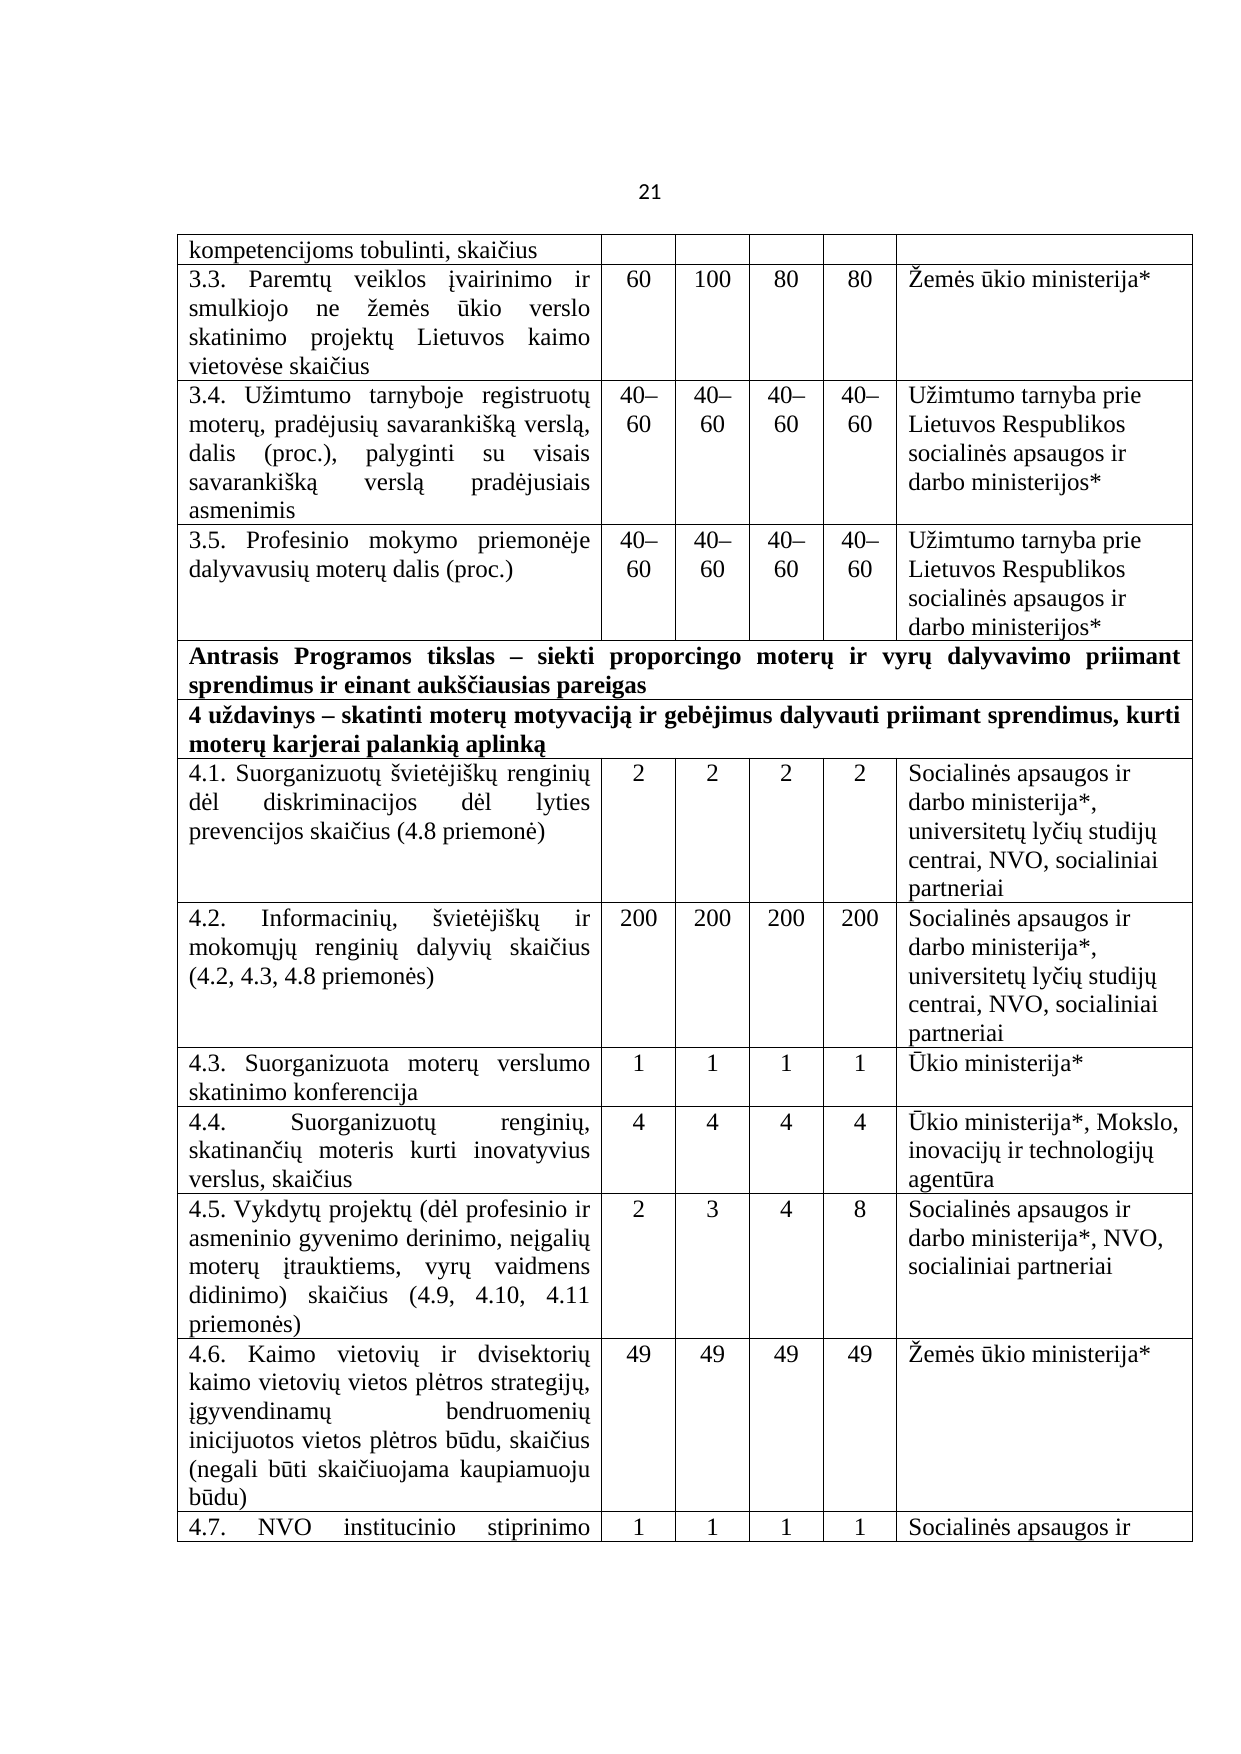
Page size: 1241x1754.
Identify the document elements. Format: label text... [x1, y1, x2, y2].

table_cell 4.3. Suorganizuota moterų verslumo skatinimo konferencija [178, 1048, 601, 1106]
table_cell 1 [750, 1512, 823, 1541]
table_cell Socialinės apsaugos ir darbo ministerija*, universitetų lyčių studijų centrai, NVO, socialiniai partneriai [897, 759, 1192, 902]
table_cell 80 [750, 265, 823, 379]
table_cell 4 [750, 1194, 823, 1338]
table_cell 200 [824, 903, 896, 1047]
table_cell Ūkio ministerija* [897, 1048, 1192, 1106]
table_cell 4 [602, 1107, 675, 1193]
table_cell 4.6. Kaimo vietovių ir dvisektorių kaimo vietovių vietos plėtros strategijų, įgyvendinamų bendruomenių inicijuotos vietos plėtros būdu, skaičius (negali būti skaičiuojama kaupiamuoju būdu) [178, 1339, 601, 1511]
table_cell 4 uždavinys – skatinti moterų motyvaciją ir gebėjimus dalyvauti priimant sprendimus, kurti moterų karjerai palankią aplinką [178, 700, 1192, 757]
table_cell Antrasis Programos tikslas – siekti proporcingo moterų ir vyrų dalyvavimo priimant sprendimus ir einant aukščiausias pareigas [178, 641, 1192, 699]
table_cell Žemės ūkio ministerija* [897, 1339, 1192, 1511]
table_cell 40–60 [676, 525, 749, 640]
table_cell 4.1. Suorganizuotų švietėjiškų renginių dėl diskriminacijos dėl lyties prevencijos skaičius (4.8 priemonė) [178, 759, 601, 902]
table_cell 8 [824, 1194, 896, 1338]
table_cell 2 [824, 759, 896, 902]
table_cell 3.4. Užimtumo tarnyboje registruotų moterų, pradėjusių savarankišką verslą, dalis (proc.), palyginti su visais savarankišką verslą pradėjusiais asmenimis [178, 381, 601, 524]
table_cell 49 [676, 1339, 749, 1511]
table_cell [897, 235, 1192, 263]
table_cell 49 [602, 1339, 675, 1511]
table_cell 2 [676, 759, 749, 902]
table_cell Socialinės apsaugos ir [897, 1512, 1192, 1541]
table_cell 60 [602, 265, 675, 379]
table_cell 80 [824, 265, 896, 379]
table_cell 3.5. Profesinio mokymo priemonėje dalyvavusių moterų dalis (proc.) [178, 525, 601, 640]
table_cell Užimtumo tarnyba prie Lietuvos Respublikos socialinės apsaugos ir darbo ministerijos* [897, 381, 1192, 524]
table_cell [676, 235, 749, 263]
table_cell 49 [750, 1339, 823, 1511]
table_cell 1 [602, 1512, 675, 1541]
table_cell 40–60 [602, 525, 675, 640]
table_cell 40–60 [602, 381, 675, 524]
table_cell 1 [824, 1512, 896, 1541]
table_cell 1 [824, 1048, 896, 1106]
table_cell kompetencijoms tobulinti, skaičius [178, 235, 601, 263]
table_cell 4.7. NVO institucinio stiprinimo [178, 1512, 601, 1541]
table_cell 200 [602, 903, 675, 1047]
table_cell 3 [676, 1194, 749, 1338]
table_cell 2 [602, 759, 675, 902]
table_cell 40–60 [750, 381, 823, 524]
table_cell Žemės ūkio ministerija* [897, 265, 1192, 379]
table_cell 1 [602, 1048, 675, 1106]
table_cell 4 [824, 1107, 896, 1193]
table_cell 4.5. Vykdytų projektų (dėl profesinio ir asmeninio gyvenimo derinimo, neįgalių moterų įtrauktiems, vyrų vaidmens didinimo) skaičius (4.9, 4.10, 4.11 priemonės) [178, 1194, 601, 1338]
table_cell 2 [602, 1194, 675, 1338]
table_cell 40–60 [824, 381, 896, 524]
table_cell Užimtumo tarnyba prie Lietuvos Respublikos socialinės apsaugos ir darbo ministerijos* [897, 525, 1192, 640]
table_cell 4 [750, 1107, 823, 1193]
table_cell [824, 235, 896, 263]
table_cell 100 [676, 265, 749, 379]
table_cell 200 [676, 903, 749, 1047]
table_cell Socialinės apsaugos ir darbo ministerija*, universitetų lyčių studijų centrai, NVO, socialiniai partneriai [897, 903, 1192, 1047]
table_cell 2 [750, 759, 823, 902]
table_cell 4 [676, 1107, 749, 1193]
table_cell 200 [750, 903, 823, 1047]
table_cell 40–60 [750, 525, 823, 640]
table_cell 49 [824, 1339, 896, 1511]
table_cell 4.4. Suorganizuotų renginių, skatinančių moteris kurti inovatyvius verslus, skaičius [178, 1107, 601, 1193]
table_cell Ūkio ministerija*, Mokslo, inovacijų ir technologijų agentūra [897, 1107, 1192, 1193]
table_cell 1 [750, 1048, 823, 1106]
table_cell 40–60 [824, 525, 896, 640]
table_cell 1 [676, 1048, 749, 1106]
table_cell 3.3. Paremtų veiklos įvairinimo ir smulkiojo ne žemės ūkio verslo skatinimo projektų Lietuvos kaimo vietovėse skaičius [178, 265, 601, 379]
table_cell 1 [676, 1512, 749, 1541]
table_cell 40–60 [676, 381, 749, 524]
table_cell [602, 235, 675, 263]
table_cell Socialinės apsaugos ir darbo ministerija*, NVO, socialiniai partneriai [897, 1194, 1192, 1338]
table_cell 4.2. Informacinių, švietėjiškų ir mokomųjų renginių dalyvių skaičius (4.2, 4.3, 4.8 priemonės) [178, 903, 601, 1047]
table_cell [750, 235, 823, 263]
